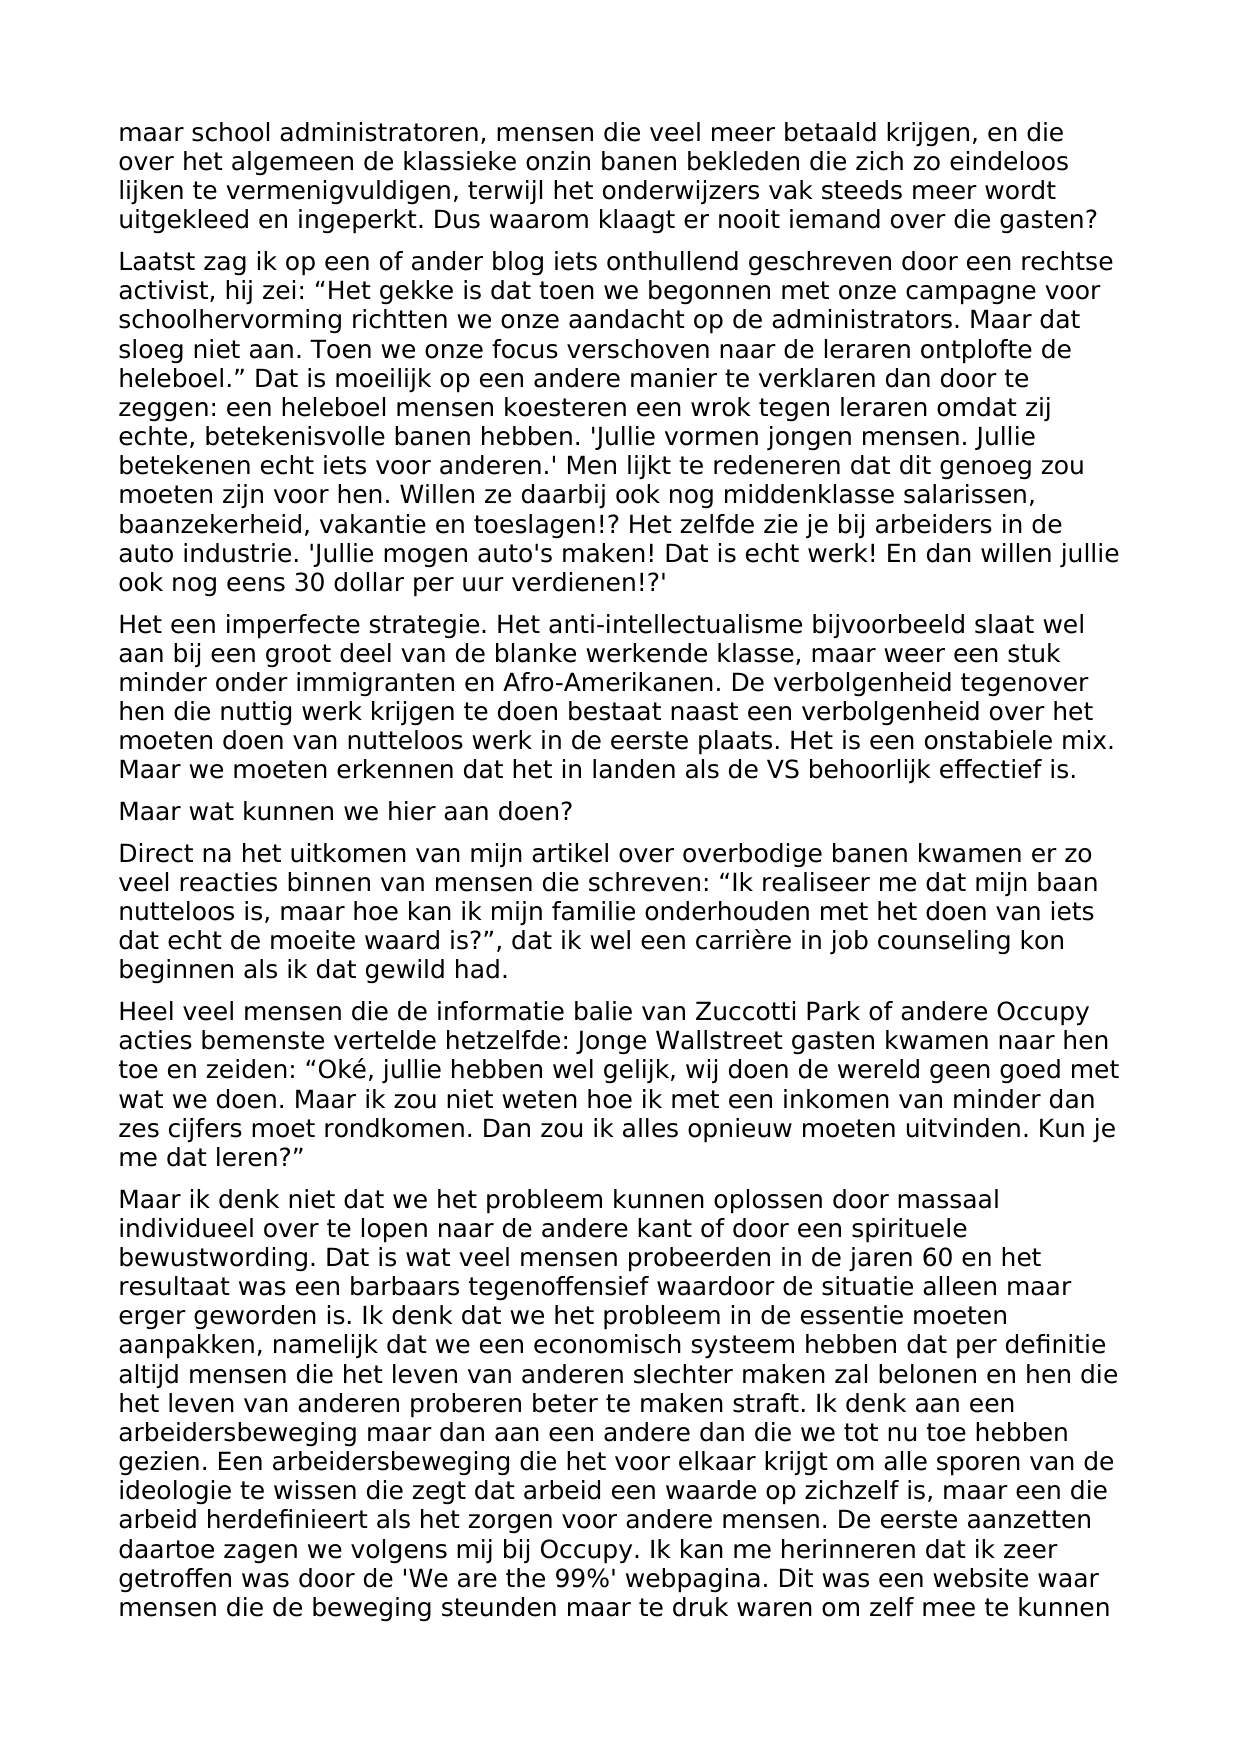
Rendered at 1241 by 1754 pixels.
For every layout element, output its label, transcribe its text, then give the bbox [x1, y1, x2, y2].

text Heel veel mensen die de informatie balie van Zuccotti Park of andere Occupy acties bemenste vertelde hetzelfde: Jonge Wallstreet gasten kwamen naar hen toe en zeiden: “Oké, jullie hebben wel gelijk, wij doen de wereld geen goed met wat we doen. Maar ik zou niet weten hoe ik met een inkomen van minder dan zes cijfers moet rondkomen. Dan zou ik alles opnieuw moeten uitvinden. Kun je me dat leren?” [118, 997, 1122, 1172]
text Maar ik denk niet dat we het probleem kunnen oplossen door massaal individueel over te lopen naar de andere kant of door een spirituele bewustwording. Dat is wat veel mensen probeerden in de jaren 60 en het resultaat was een barbaars tegenoffensief waardoor de situatie alleen maar erger geworden is. Ik denk dat we het probleem in de essentie moeten aanpakken, namelijk dat we een economisch systeem hebben dat per definitie altijd mensen die het leven van anderen slechter maken zal belonen en hen die het leven van anderen proberen beter te maken straft. Ik denk aan een arbeidersbeweging maar dan aan een andere dan die we tot nu toe hebben gezien. Een arbeidersbeweging die het voor elkaar krijgt om alle sporen van de ideologie te wissen die zegt dat arbeid een waarde op zichzelf is, maar een die arbeid herdefinieert als het zorgen voor andere mensen. De eerste aanzetten daartoe zagen we volgens mij bij Occupy. Ik kan me herinneren dat ik zeer getroffen was door de 'We are the 99%' webpagina. Dit was een website waar mensen die de beweging steunden maar te druk waren om zelf mee te kunnen [118, 1185, 1122, 1622]
text Direct na het uitkomen van mijn artikel over overbodige banen kwamen er zo veel reacties binnen van mensen die schreven: “Ik realiseer me dat mijn baan nutteloos is, maar hoe kan ik mijn familie onderhouden met het doen van iets dat echt de moeite waard is?”, dat ik wel een carrière in job counseling kon beginnen als ik dat gewild had. [118, 839, 1122, 985]
text Laatst zag ik op een of ander blog iets onthullend geschreven door een rechtse activist, hij zei: “Het gekke is dat toen we begonnen met onze campagne voor schoolhervorming richtten we onze aandacht op de administrators. Maar dat sloeg niet aan. Toen we onze focus verschoven naar de leraren ontplofte de heleboel.” Dat is moeilijk op een andere manier te verklaren dan door te zeggen: een heleboel mensen koesteren een wrok tegen leraren omdat zij echte, betekenisvolle banen hebben. 'Jullie vormen jongen mensen. Jullie betekenen echt iets voor anderen.' Men lijkt te redeneren dat dit genoeg zou moeten zijn voor hen. Willen ze daarbij ook nog middenklasse salarissen, baanzekerheid, vakantie en toeslagen!? Het zelfde zie je bij arbeiders in de auto industrie. 'Jullie mogen auto's maken! Dat is echt werk! En dan willen jullie ook nog eens 30 dollar per uur verdienen!?' [118, 247, 1122, 597]
text Het een imperfecte strategie. Het anti-intellectualisme bijvoorbeeld slaat wel aan bij een groot deel van de blanke werkende klasse, maar weer een stuk minder onder immigranten en Afro-Amerikanen. De verbolgenheid tegenover hen die nuttig werk krijgen te doen bestaat naast een verbolgenheid over het moeten doen van nutteloos werk in de eerste plaats. Het is een onstabiele mix. Maar we moeten erkennen dat het in landen als de VS behoorlijk effectief is. [118, 610, 1122, 785]
text maar school administratoren, mensen die veel meer betaald krijgen, en die over het algemeen de klassieke onzin banen bekleden die zich zo eindeloos lijken te vermenigvuldigen, terwijl het onderwijzers vak steeds meer wordt uitgekleed en ingeperkt. Dus waarom klaagt er nooit iemand over die gasten? [118, 118, 1122, 235]
text Maar wat kunnen we hier aan doen? [118, 797, 1122, 826]
